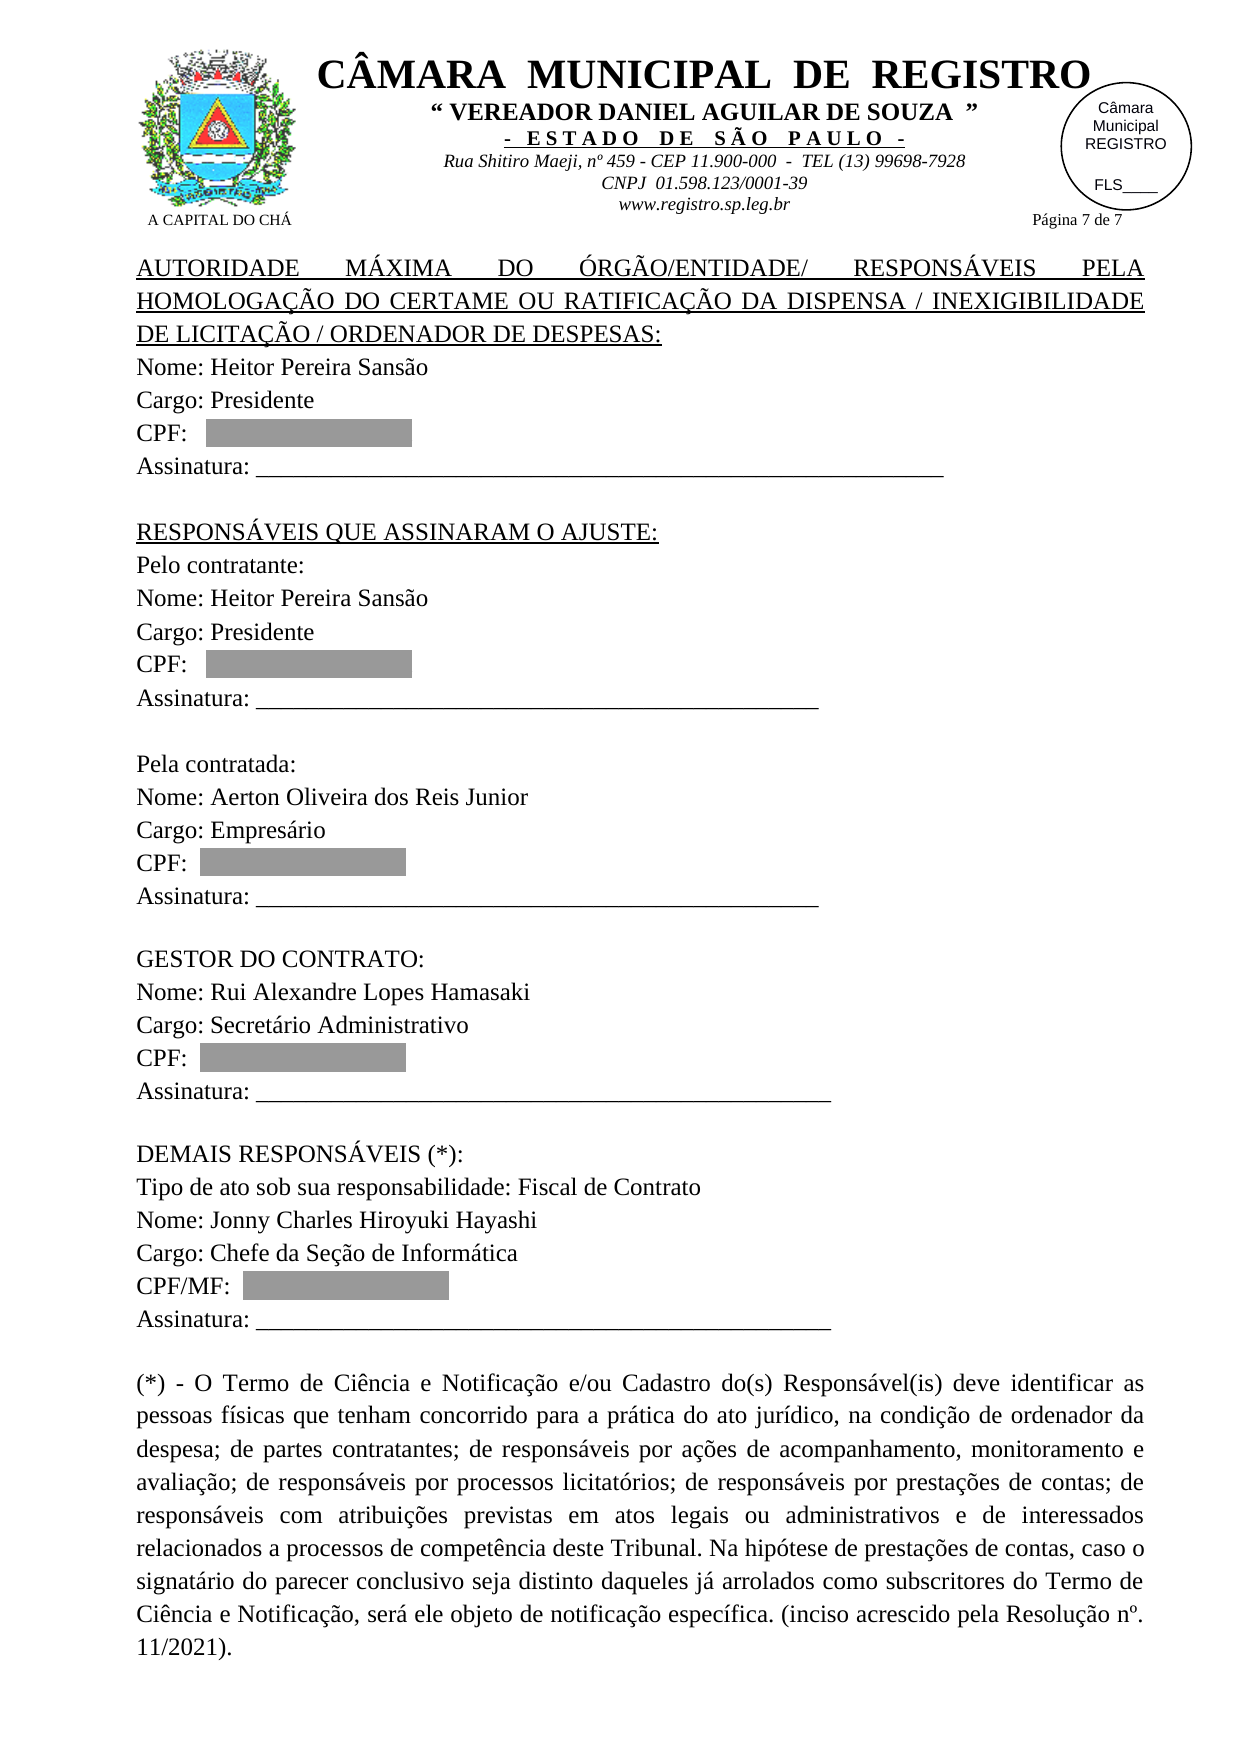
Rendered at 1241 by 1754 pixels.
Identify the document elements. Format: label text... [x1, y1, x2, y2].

text RESPONSÁVEIS QUE ASSINARAM O AJUSTE: [136, 517, 1145, 546]
text CPF: xxxxxxxx xxxxxxxx [136, 418, 1145, 447]
text Nome: Heitor Pereira Sansão [136, 352, 1145, 381]
text Cargo: Secretário Administrativo [136, 1010, 1145, 1039]
text CPF: xxxxxxxx xxxxxxxx [136, 1043, 1145, 1072]
text GESTOR DO CONTRATO: [136, 944, 1145, 973]
text Nome: Aerton Oliveira dos Reis Junior [136, 782, 1145, 810]
text CPF: xxxxxxxx xxxxxxxx [136, 649, 1145, 678]
text AUTORIDADE MÁXIMA DO ÓRGÃO/ENTIDADE/ RESPONSÁVEIS PELA [136, 253, 1145, 278]
text HOMOLOGAÇÃO DO CERTAME OU RATIFICAÇÃO DA DISPENSA / INEXIGIBILIDADE [136, 280, 1145, 311]
text DEMAIS RESPONSÁVEIS (*): [136, 1139, 1145, 1168]
text Assinatura: ______________________________________________ [136, 1304, 1145, 1333]
text Assinatura: _____________________________________________ [136, 881, 1145, 909]
text Assinatura: ______________________________________________ [136, 1076, 1145, 1105]
text Pelo contratante: [136, 551, 1145, 579]
text Nome: Rui Alexandre Lopes Hamasaki [136, 977, 1145, 1006]
text Cargo: Empresário [136, 815, 1145, 843]
text Assinatura: _____________________________________________ [136, 683, 1145, 711]
text Cargo: Presidente [136, 385, 1145, 414]
text CPF: xxxxxxxx xxxxxxxx [136, 848, 1145, 876]
text Pela contratada: [136, 749, 1145, 777]
text Nome: Heitor Pereira Sansão [136, 583, 1145, 612]
text Cargo: Presidente [136, 617, 1145, 645]
text Assinatura: _______________________________________________________ [136, 451, 1145, 480]
text Cargo: Chefe da Seção de Informática [136, 1238, 1145, 1267]
text (*) - O Termo de Ciência e Notificação e/ou Cadastro do(s) Responsável(is) deve identificar as pessoas físicas que tenham concorrido para a prática do ato jurídico, na condição de ordenador da despesa; de partes contratantes; de responsáveis por ações de acompanhamento, monitoramento e avaliação; de responsáveis por processos licitatórios; de responsáveis por prestações de contas; de responsáveis com atribuições previstas em atos legais ou administrativos e de interessados relacionados a processos de competência deste Tribunal. Na hipótese de prestações de contas, caso o signatário do parecer conclusivo seja distinto daqueles já arrolados como subscritores do Termo de Ciência e Notificação, será ele objeto de notificação específica. (inciso acrescido pela Resolução nº. 11/2021). [136, 1368, 1145, 1661]
text Nome: Jonny Charles Hiroyuki Hayashi [136, 1205, 1145, 1234]
text DE LICITAÇÃO / ORDENADOR DE DESPESAS: [136, 313, 1145, 348]
text Tipo de ato sob sua responsabilidade: Fiscal de Contrato [136, 1172, 1145, 1201]
text CPF/MF: xxxxxxxx xxxxxxxx [136, 1271, 1145, 1300]
